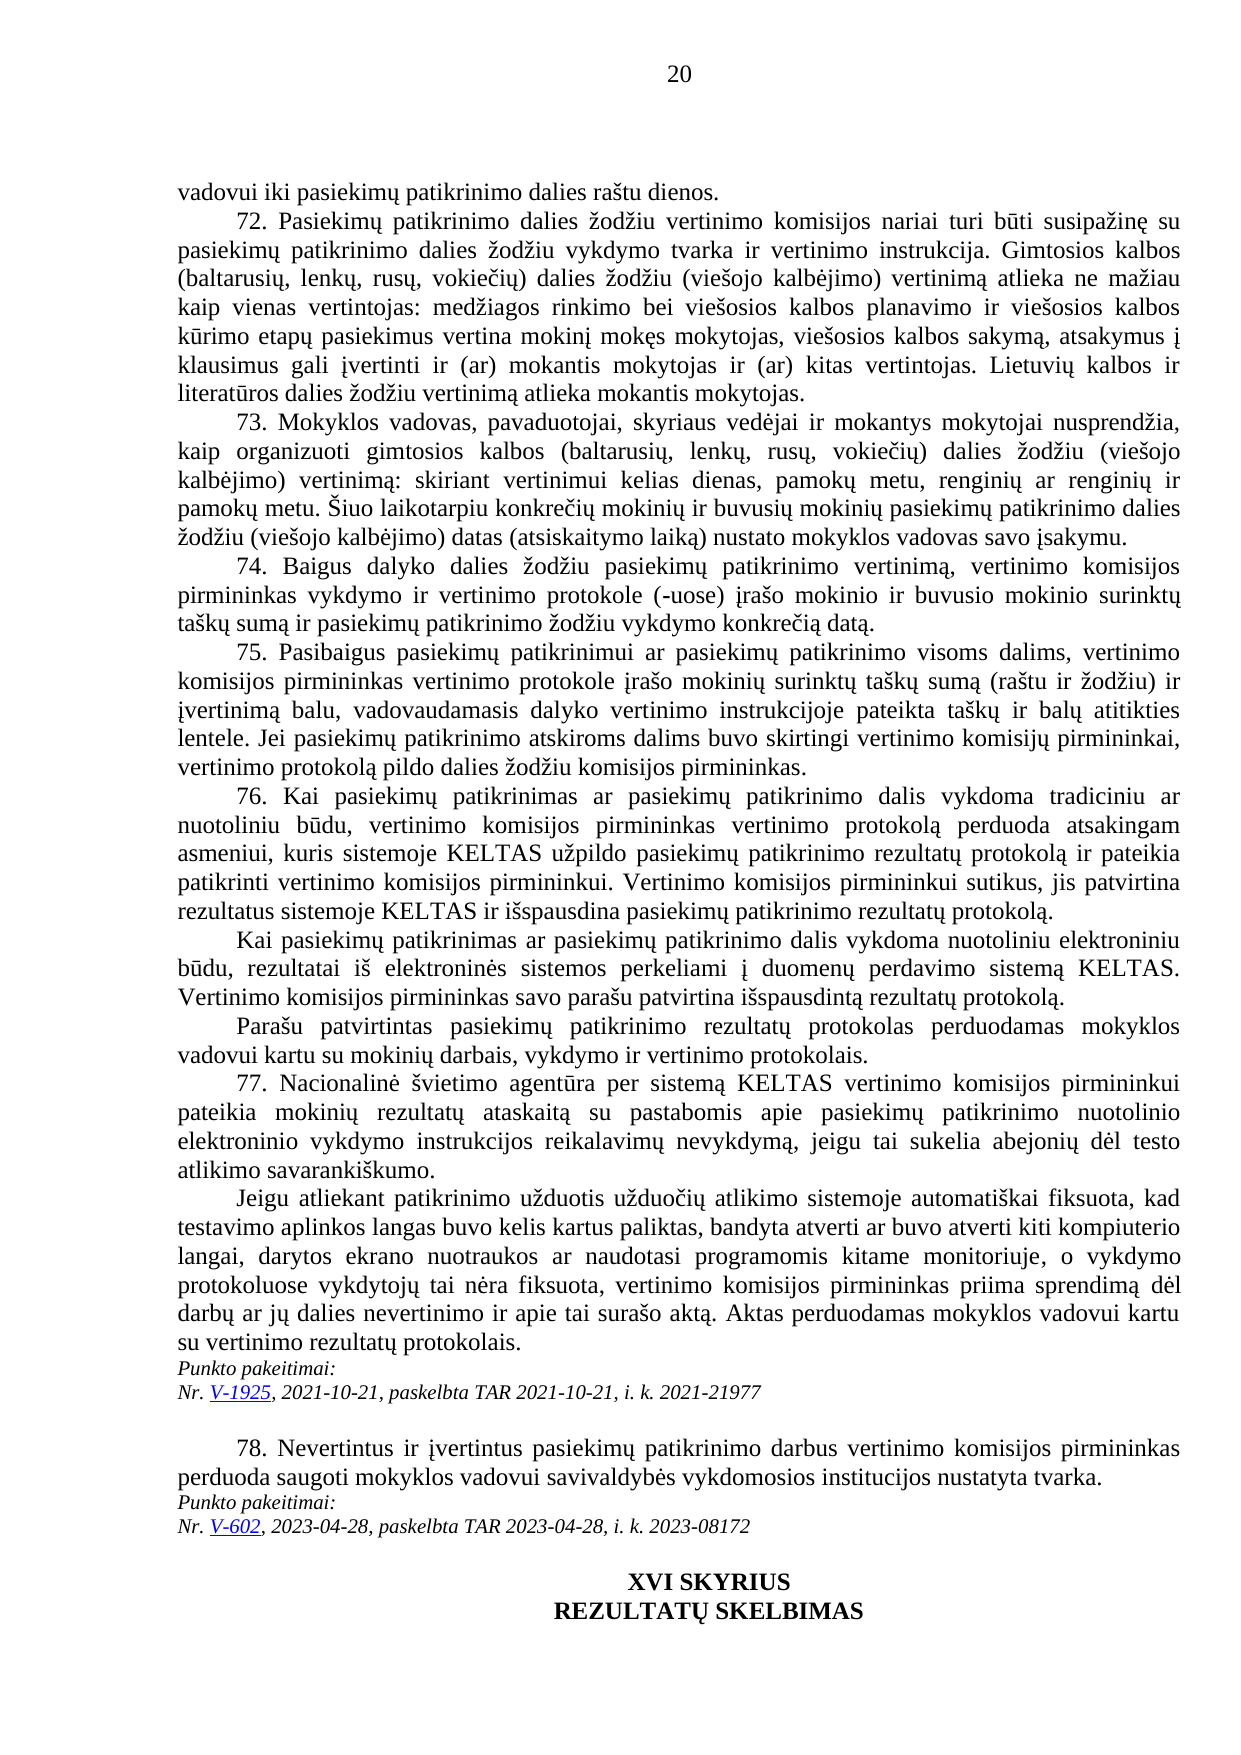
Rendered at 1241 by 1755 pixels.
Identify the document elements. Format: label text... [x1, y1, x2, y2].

text REZULTATŲ SKELBIMAS [177, 1596, 1181, 1625]
text vadovui iki pasiekimų patikrinimo dalies raštu dienos. [177, 177, 1181, 206]
text Jeigu atliekant patikrinimo užduotis užduočių atlikimo sistemoje automatiškai fiksuota, kad testavimo aplinkos langas buvo kelis kartus paliktas, bandyta atverti ar buvo atverti kiti kompiuterio langai, darytos ekrano nuotraukos ar naudotasi programomis kitame monitoriuje, o vykdymo protokoluose vykdytojų tai nėra fiksuota, vertinimo komisijos pirmininkas priima sprendimą dėl darbų ar jų dalies nevertinimo ir apie tai surašo aktą. Aktas perduodamas mokyklos vadovui kartu su vertinimo rezultatų protokolais. [177, 1183, 1181, 1356]
text Nr. V-602, 2023-04-28, paskelbta TAR 2023-04-28, i. k. 2023-08172 [177, 1514, 1181, 1538]
text XVI SKYRIUS [177, 1567, 1181, 1596]
text Kai pasiekimų patikrinimas ar pasiekimų patikrinimo dalis vykdoma nuotoliniu elektroniniu būdu, rezultatai iš elektroninės sistemos perkeliami į duomenų perdavimo sistemą KELTAS. Vertinimo komisijos pirmininkas savo parašu patvirtina išspausdintą rezultatų protokolą. [177, 925, 1181, 1011]
text 73. Mokyklos vadovas, pavaduotojai, skyriaus vedėjai ir mokantys mokytojai nusprendžia, kaip organizuoti gimtosios kalbos (baltarusių, lenkų, rusų, vokiečių) dalies žodžiu (viešojo kalbėjimo) vertinimą: skiriant vertinimui kelias dienas, pamokų metu, renginių ar renginių ir pamokų metu. Šiuo laikotarpiu konkrečių mokinių ir buvusių mokinių pasiekimų patikrinimo dalies žodžiu (viešojo kalbėjimo) datas (atsiskaitymo laiką) nustato mokyklos vadovas savo įsakymu. [177, 407, 1181, 551]
text 78. Nevertintus ir įvertintus pasiekimų patikrinimo darbus vertinimo komisijos pirmininkas perduoda saugoti mokyklos vadovui savivaldybės vykdomosios institucijos nustatyta tvarka. [177, 1433, 1181, 1490]
text 77. Nacionalinė švietimo agentūra per sistemą KELTAS vertinimo komisijos pirmininkui pateikia mokinių rezultatų ataskaitą su pastabomis apie pasiekimų patikrinimo nuotolinio elektroninio vykdymo instrukcijos reikalavimų nevykdymą, jeigu tai sukelia abejonių dėl testo atlikimo savarankiškumo. [177, 1068, 1181, 1183]
text Punkto pakeitimai: [177, 1356, 1181, 1380]
text Punkto pakeitimai: [177, 1490, 1181, 1514]
text Parašu patvirtintas pasiekimų patikrinimo rezultatų protokolas perduodamas mokyklos vadovui kartu su mokinių darbais, vykdymo ir vertinimo protokolais. [177, 1011, 1181, 1068]
text 75. Pasibaigus pasiekimų patikrinimui ar pasiekimų patikrinimo visoms dalims, vertinimo komisijos pirmininkas vertinimo protokole įrašo mokinių surinktų taškų sumą (raštu ir žodžiu) ir įvertinimą balu, vadovaudamasis dalyko vertinimo instrukcijoje pateikta taškų ir balų atitikties lentele. Jei pasiekimų patikrinimo atskiroms dalims buvo skirtingi vertinimo komisijų pirmininkai, vertinimo protokolą pildo dalies žodžiu komisijos pirmininkas. [177, 637, 1181, 781]
text 74. Baigus dalyko dalies žodžiu pasiekimų patikrinimo vertinimą, vertinimo komisijos pirmininkas vykdymo ir vertinimo protokole (-uose) įrašo mokinio ir buvusio mokinio surinktų taškų sumą ir pasiekimų patikrinimo žodžiu vykdymo konkrečią datą. [177, 551, 1181, 637]
text 72. Pasiekimų patikrinimo dalies žodžiu vertinimo komisijos nariai turi būti susipažinę su pasiekimų patikrinimo dalies žodžiu vykdymo tvarka ir vertinimo instrukcija. Gimtosios kalbos (baltarusių, lenkų, rusų, vokiečių) dalies žodžiu (viešojo kalbėjimo) vertinimą atlieka ne mažiau kaip vienas vertintojas: medžiagos rinkimo bei viešosios kalbos planavimo ir viešosios kalbos kūrimo etapų pasiekimus vertina mokinį mokęs mokytojas, viešosios kalbos sakymą, atsakymus į klausimus gali įvertinti ir (ar) mokantis mokytojas ir (ar) kitas vertintojas. Lietuvių kalbos ir literatūros dalies žodžiu vertinimą atlieka mokantis mokytojas. [177, 206, 1181, 407]
text 76. Kai pasiekimų patikrinimas ar pasiekimų patikrinimo dalis vykdoma tradiciniu ar nuotoliniu būdu, vertinimo komisijos pirmininkas vertinimo protokolą perduoda atsakingam asmeniui, kuris sistemoje KELTAS užpildo pasiekimų patikrinimo rezultatų protokolą ir pateikia patikrinti vertinimo komisijos pirmininkui. Vertinimo komisijos pirmininkui sutikus, jis patvirtina rezultatus sistemoje KELTAS ir išspausdina pasiekimų patikrinimo rezultatų protokolą. [177, 781, 1181, 925]
text Nr. V-1925, 2021-10-21, paskelbta TAR 2021-10-21, i. k. 2021-21977 [177, 1380, 1181, 1404]
